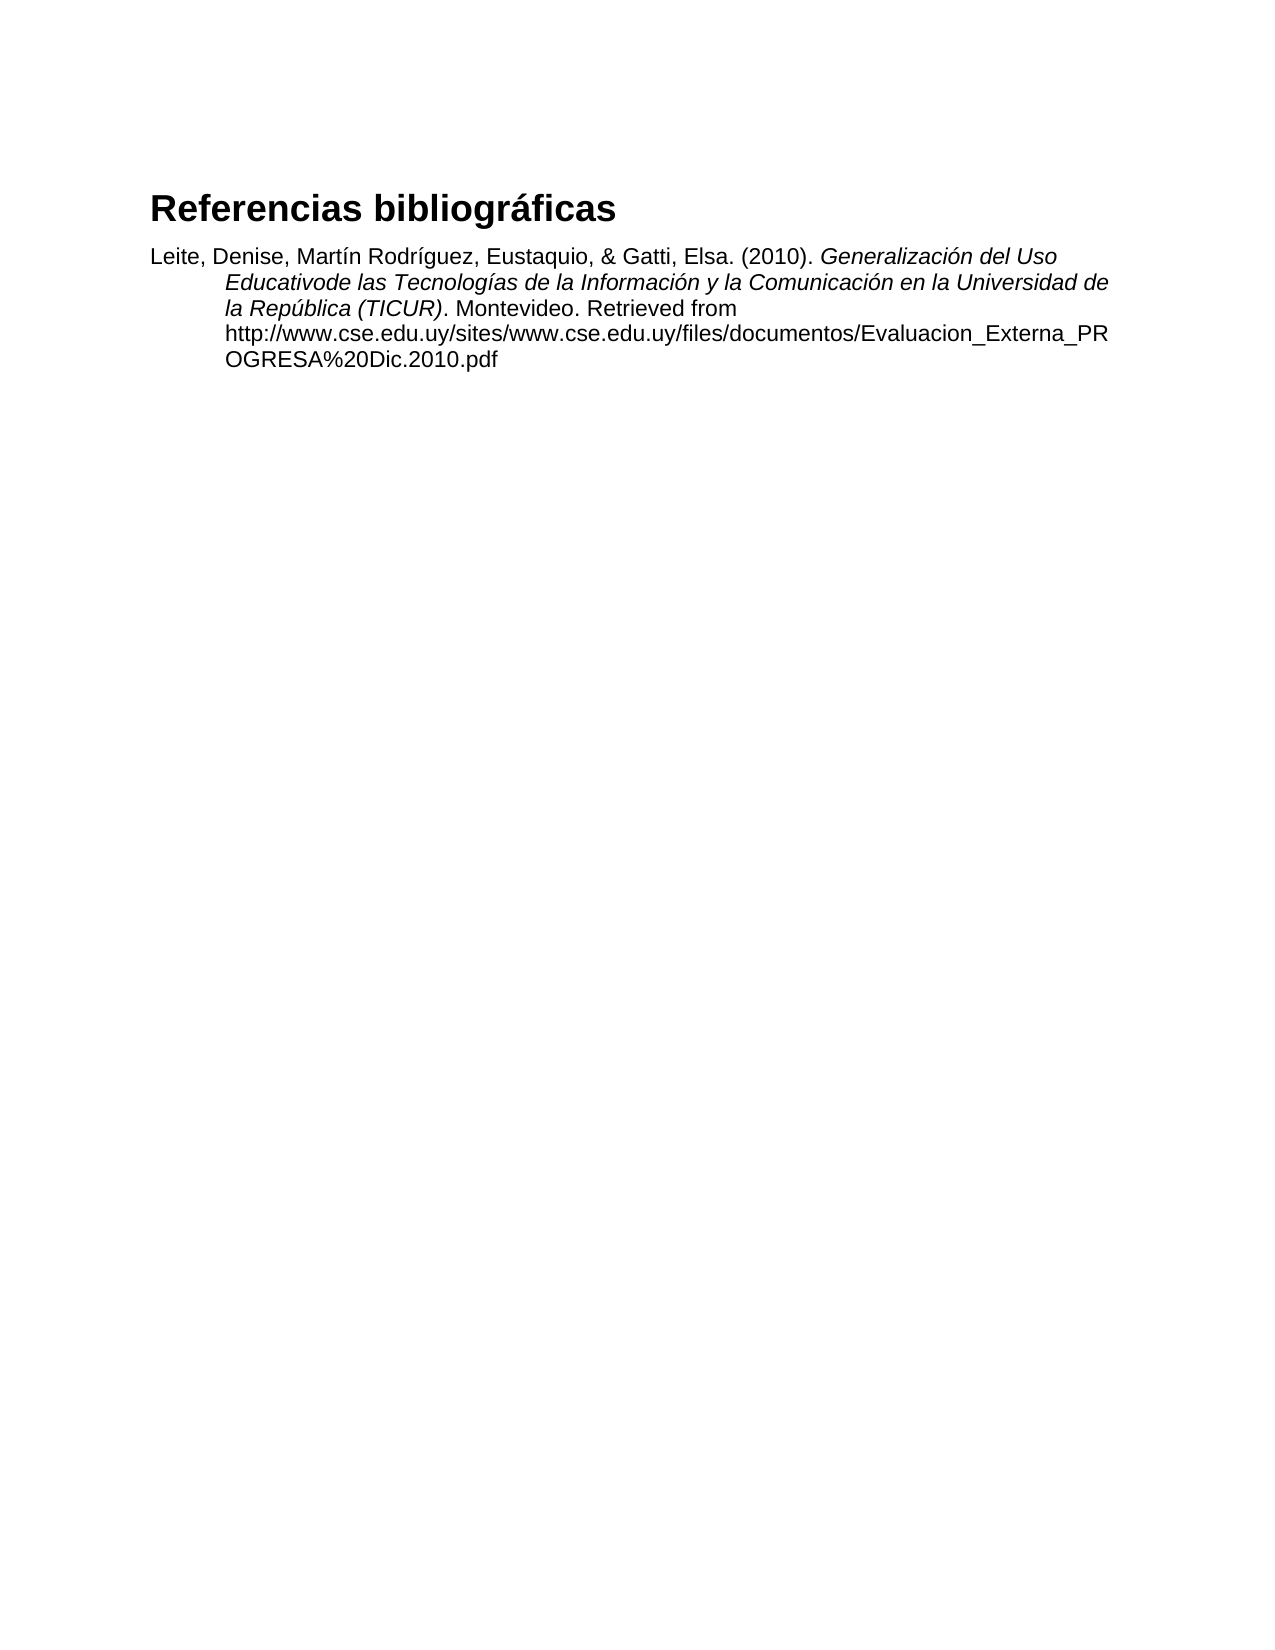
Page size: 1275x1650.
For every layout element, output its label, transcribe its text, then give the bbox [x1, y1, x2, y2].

text Leite, Denise, Martín Rodríguez, Eustaquio, & Gatti, Elsa. (2010). Generalización del Uso Educativode las Tecnologías de la Información y la Comunicación en la Universidad de la República (TICUR). Montevideo. Retrieved from http://www.cse.edu.uy/sites/www.cse.edu.uy/files/documentos/Evaluacion_Externa_PROGRESA%20Dic.2010.pdf [150, 244, 1125, 372]
subtitle Referencias bibliográficas [150, 187, 1125, 229]
